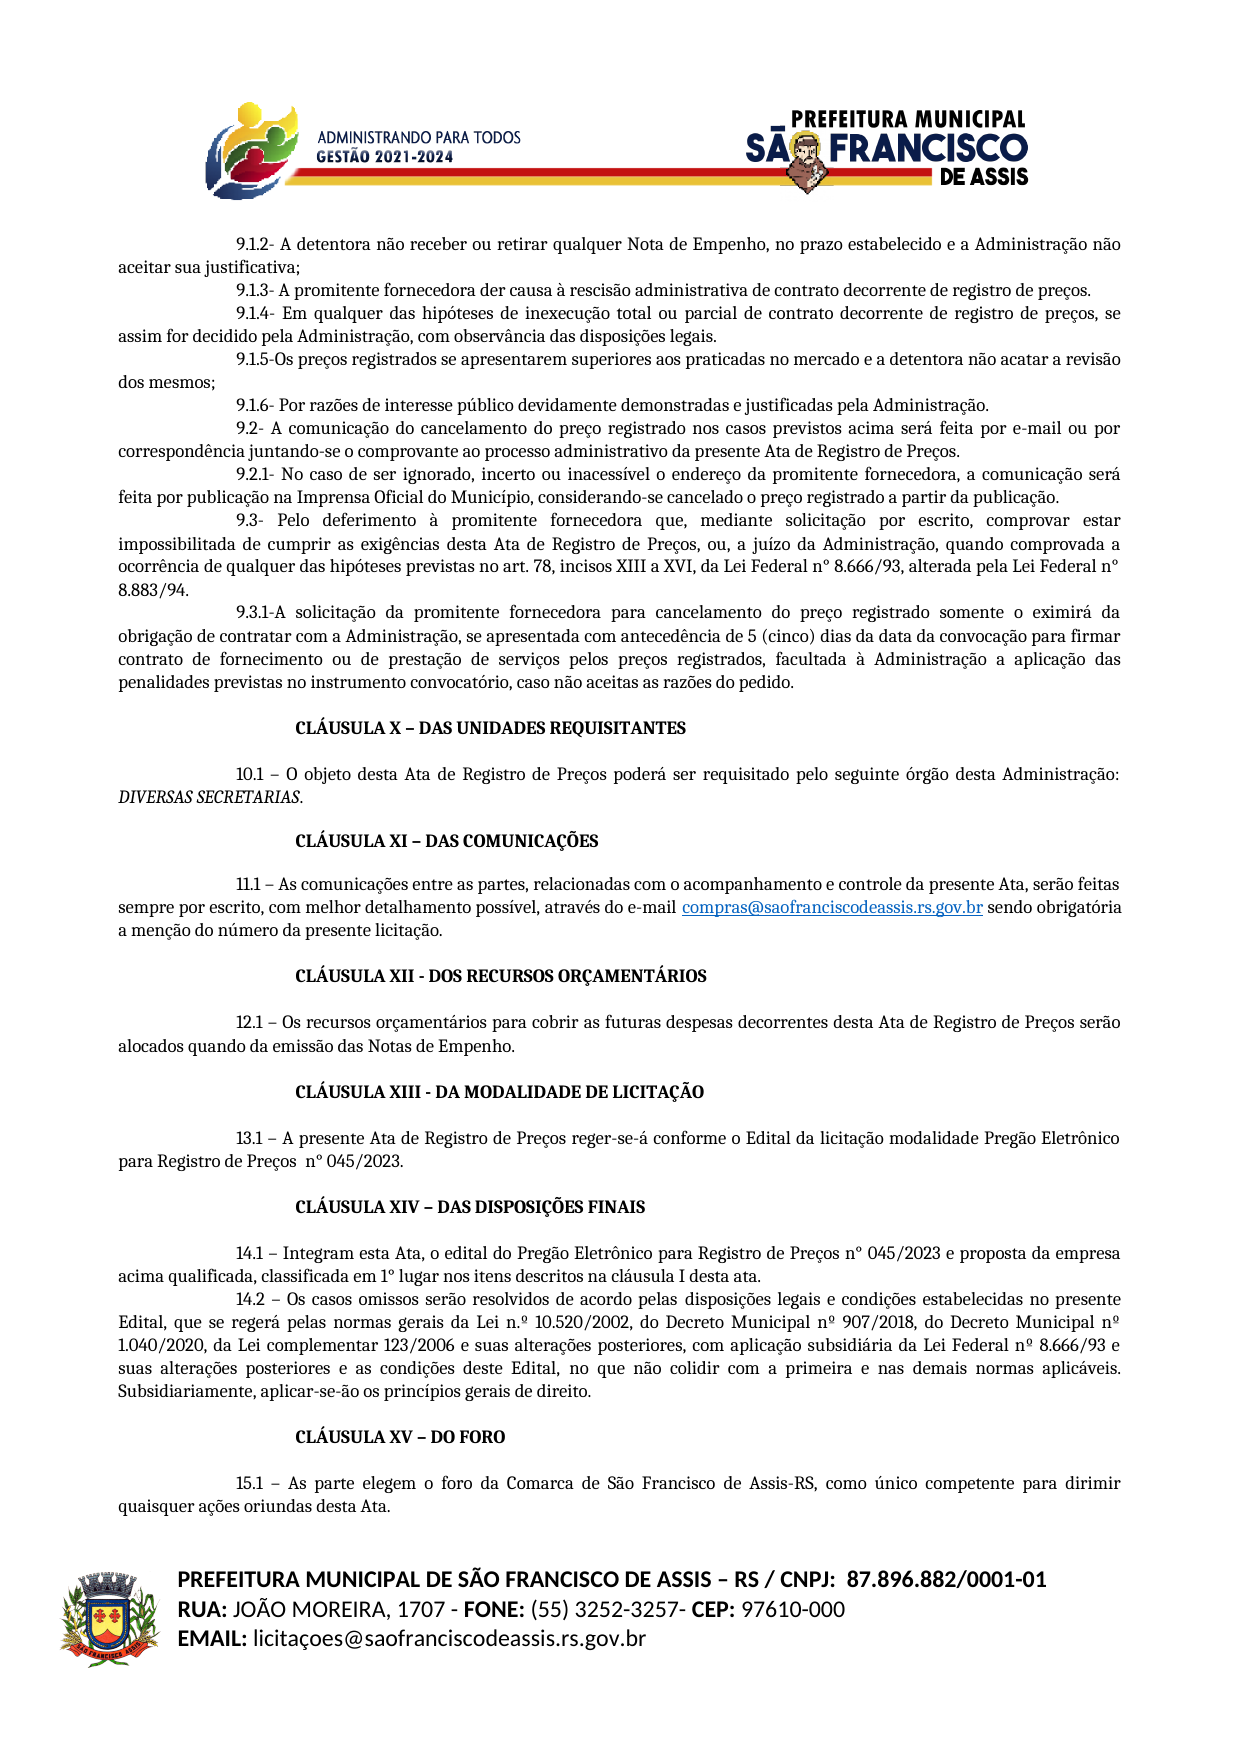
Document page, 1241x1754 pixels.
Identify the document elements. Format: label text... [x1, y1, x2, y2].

text 12.1 – Os recursos orçamentários para cobrir as futuras despesas decorrentes desta Ata de Registro de Preços serão alocados quando da emissão das Notas de Empenho. [118, 1012, 1122, 1057]
text CLÁUSULA XI – DAS COMUNICAÇÕES [118, 831, 1122, 852]
text 9.2- A comunicação do cancelamento do preço registrado nos casos previstos acima será feita por e-mail ou por correspondência juntando-se o comprovante ao processo administrativo da presente Ata de Registro de Preços. [118, 418, 1122, 462]
text CLÁUSULA XV – DO FORO [118, 1426, 1122, 1448]
text 11.1 – As comunicações entre as partes, relacionadas com o acompanhamento e controle da presente Ata, serão feitas sempre por escrito, com melhor detalhamento possível, através do e-mail compras@saofranciscodeassis.rs.gov.br sendo obrigatória a menção do número da presente licitação. [118, 874, 1122, 942]
text CLÁUSULA XIII - DA MODALIDADE DE LICITAÇÃO [118, 1081, 1122, 1103]
text 14.1 – Integram esta Ata, o edital do Pregão Eletrônico para Registro de Preços n° 045/2023 e proposta da empresa acima qualificada, classificada em 1° lugar nos itens descritos na cláusula I desta ata. [118, 1242, 1122, 1287]
text 9.1.5-Os preços registrados se apresentarem superiores aos praticadas no mercado e a detentora não acatar a revisão dos mesmos; [118, 349, 1122, 393]
text 9.1.2- A detentora não receber ou retirar qualquer Nota de Empenho, no prazo estabelecido e a Administração não aceitar sua justificativa; [118, 234, 1122, 278]
text 9.3.1-A solicitação da promitente fornecedora para cancelamento do preço registrado somente o eximirá da obrigação de contratar com a Administração, se apresentada com antecedência de 5 (cinco) dias da data da convocação para firmar contrato de fornecimento ou de prestação de serviços pelos preços registrados, facultada à Administração a aplicação das penalidades previstas no instrumento convocatório, caso não aceitas as razões do pedido. [118, 602, 1122, 693]
text 13.1 – A presente Ata de Registro de Preços reger-se-á conforme o Edital da licitação modalidade Pregão Eletrônico para Registro de Preços n° 045/2023. [118, 1127, 1122, 1172]
text CLÁUSULA X – DAS UNIDADES REQUISITANTES [118, 717, 1122, 739]
text 9.3- Pelo deferimento à promitente fornecedora que, mediante solicitação por escrito, comprovar estar impossibilitada de cumprir as exigências desta Ata de Registro de Preços, ou, a juízo da Administração, quando comprovada a ocorrência de qualquer das hipóteses previstas no art. 78, incisos XIII a XVI, da Lei Federal n° 8.666/93, alterada pela Lei Federal n° 8.883/94. [118, 510, 1122, 601]
text 9.1.3- A promitente fornecedora der causa à rescisão administrativa de contrato decorrente de registro de preços. [118, 280, 1122, 301]
text 9.1.6- Por razões de interesse público devidamente demonstradas e justificadas pela Administração. [118, 395, 1122, 416]
text CLÁUSULA XII - DOS RECURSOS ORÇAMENTÁRIOS [118, 966, 1122, 988]
text CLÁUSULA XIV – DAS DISPOSIÇÕES FINAIS [118, 1196, 1122, 1218]
text 14.2 – Os casos omissos serão resolvidos de acordo pelas disposições legais e condições estabelecidas no presente Edital, que se regerá pelas normas gerais da Lei n.º 10.520/2002, do Decreto Municipal nº 907/2018, do Decreto Municipal nº 1.040/2020, da Lei complementar 123/2006 e suas alterações posteriores, com aplicação subsidiária da Lei Federal nº 8.666/93 e suas alterações posteriores e as condições deste Edital, no que não colidir com a primeira e nas demais normas aplicáveis. Subsidiariamente, aplicar-se-ão os princípios gerais de direito. [118, 1288, 1122, 1402]
text 15.1 – As parte elegem o foro da Comarca de São Francisco de Assis-RS, como único competente para dirimir quaisquer ações oriundas desta Ata. [118, 1472, 1122, 1517]
text 9.2.1- No caso de ser ignorado, incerto ou inacessível o endereço da promitente fornecedora, a comunicação será feita por publicação na Imprensa Oficial do Município, considerando-se cancelado o preço registrado a partir da publicação. [118, 464, 1122, 508]
text 9.1.4- Em qualquer das hipóteses de inexecução total ou parcial de contrato decorrente de registro de preços, se assim for decidido pela Administração, com observância das disposições legais. [118, 303, 1122, 347]
text 10.1 – O objeto desta Ata de Registro de Preços poderá ser requisitado pelo seguinte órgão desta Administração: DIVERSAS SECRETARIAS. [118, 763, 1122, 808]
